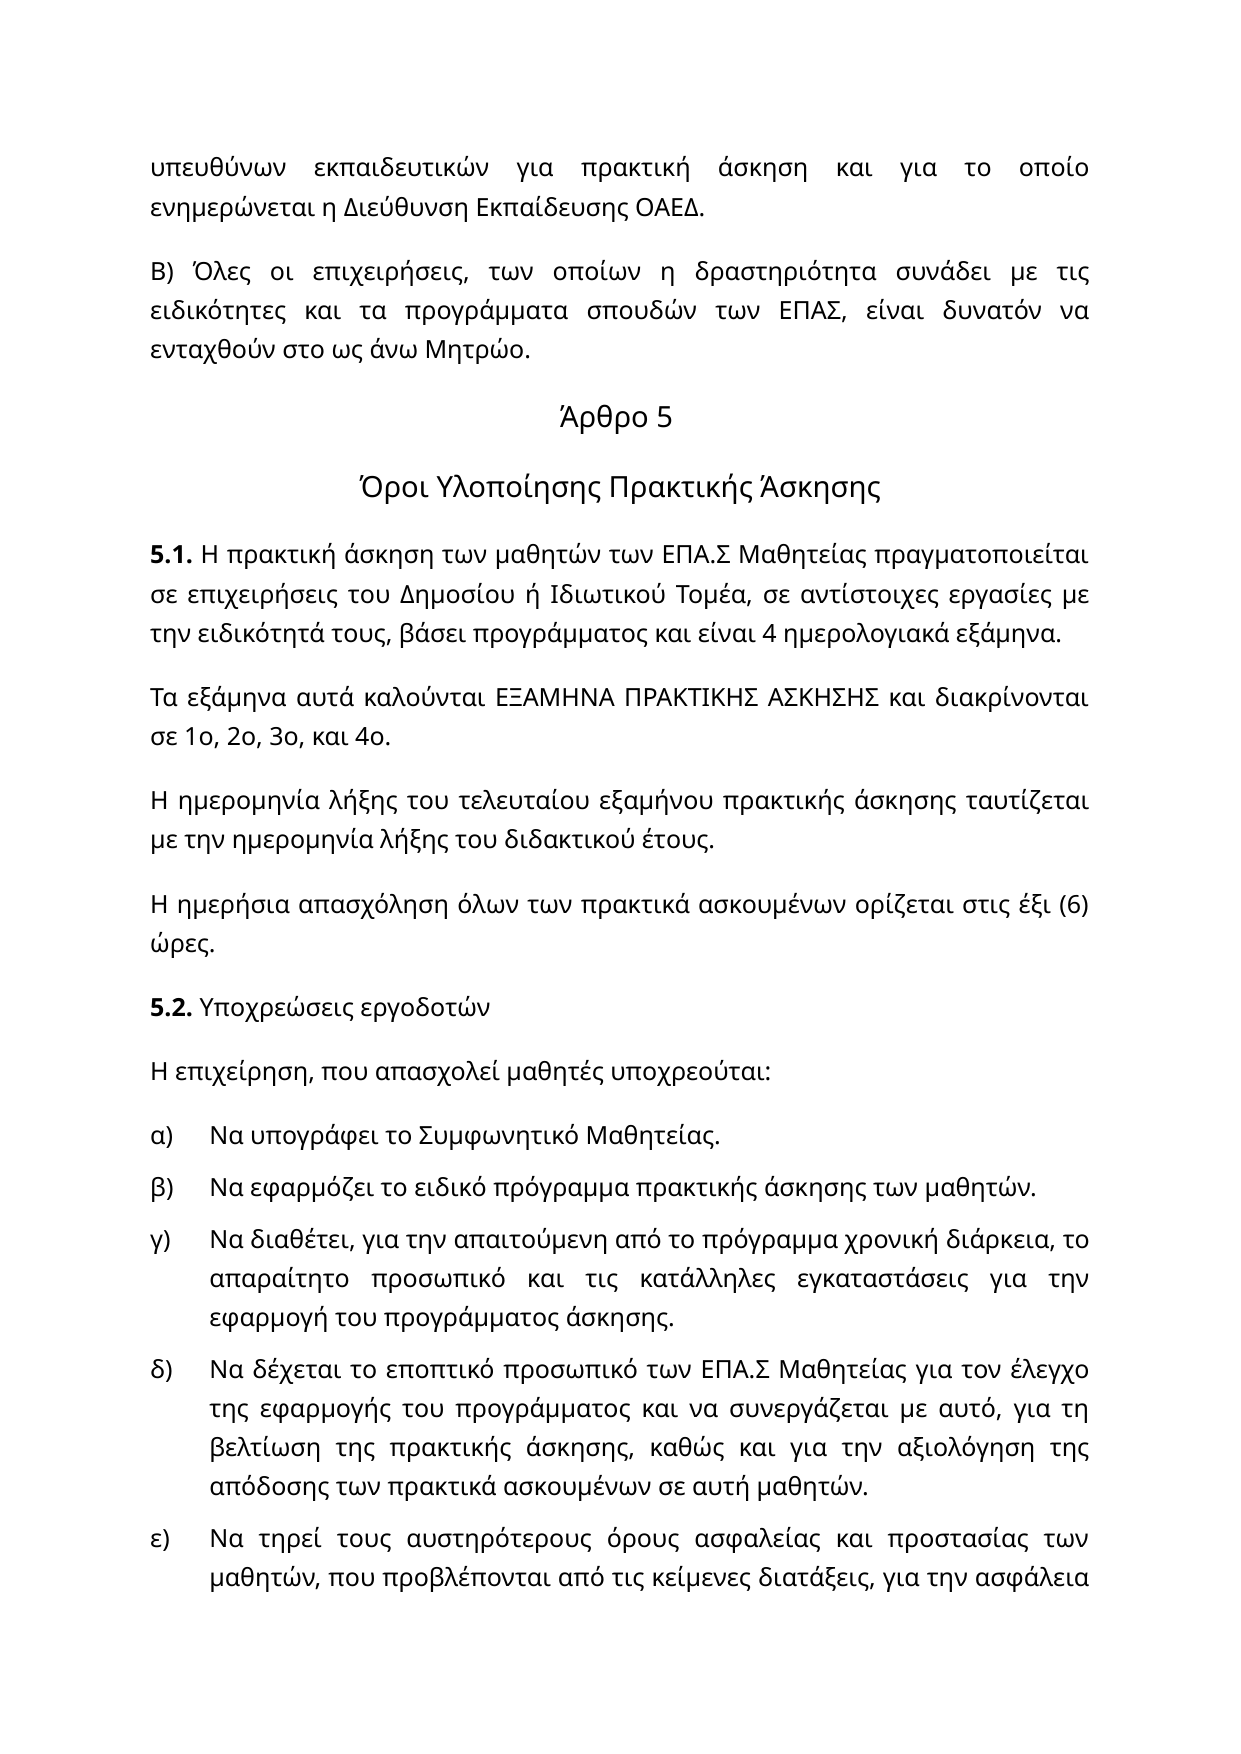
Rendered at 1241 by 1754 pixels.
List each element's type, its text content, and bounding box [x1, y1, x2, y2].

text υπευθύνων εκπαιδευτικών για πρακτική άσκηση και για το οποίο ενημερώνεται η Διεύθυνση Εκπαίδευσης ΟΑΕΔ. [150, 150, 1090, 223]
list β) Να εφαρμόζει το ειδικό πρόγραμμα πρακτικής άσκησης των μαθητών. [150, 1169, 1090, 1204]
list γ) Να διαθέτει, για την απαιτούμενη από το πρόγραμμα χρονική διάρκεια, το απαραίτητο προσωπικό και τις κατάλληλες εγκαταστάσεις για την εφαρμογή του προγράμματος άσκησης. [150, 1221, 1090, 1334]
text Η επιχείρηση, που απασχολεί μαθητές υποχρεούται: [150, 1054, 1090, 1088]
text Τα εξάμηνα αυτά καλούνται ΕΞΑΜΗΝΑ ΠΡΑΚΤΙΚΗΣ ΑΣΚΗΣΗΣ και διακρίνονται σε 1ο, 2ο, 3ο, και 4ο. [150, 679, 1090, 753]
list δ) Να δέχεται το εποπτικό προσωπικό των ΕΠΑ.Σ Μαθητείας για τον έλεγχο της εφαρμογής του προγράμματος και να συνεργάζεται με αυτό, για τη βελτίωση της πρακτικής άσκησης, καθώς και για την αξιολόγηση της απόδοσης των πρακτικά ασκουμένων σε αυτή μαθητών. [150, 1351, 1090, 1503]
subtitle Άρθρο 5 [150, 396, 1090, 436]
text Η ημερομηνία λήξης του τελευταίου εξαμήνου πρακτικής άσκησης ταυτίζεται με την ημερομηνία λήξης του διδακτικού έτους. [150, 783, 1090, 856]
text 5.2. Υποχρεώσεις εργοδοτών [150, 989, 1090, 1024]
text 5.1. Η πρακτική άσκηση των μαθητών των ΕΠΑ.Σ Μαθητείας πραγματοποιείται σε επιχειρήσεις του Δημοσίου ή Ιδιωτικού Τομέα, σε αντίστοιχες εργασίες με την ειδικότητά τους, βάσει προγράμματος και είναι 4 ημερολογιακά εξάμηνα. [150, 537, 1090, 649]
subtitle Όροι Υλοποίησης Πρακτικής Άσκησης [150, 466, 1090, 506]
list α) Να υπογράφει το Συμφωνητικό Μαθητείας. [150, 1118, 1090, 1152]
list ε) Να τηρεί τους αυστηρότερους όρους ασφαλείας και προστασίας των μαθητών, που προβλέπονται από τις κείμενες διατάξεις, για την ασφάλεια [150, 1520, 1090, 1594]
text Β) Όλες οι επιχειρήσεις, των οποίων η δραστηριότητα συνάδει με τις ειδικότητες και τα προγράμματα σπουδών των ΕΠΑΣ, είναι δυνατόν να ενταχθούν στο ως άνω Μητρώο. [150, 253, 1090, 366]
text Η ημερήσια απασχόληση όλων των πρακτικά ασκουμένων ορίζεται στις έξι (6) ώρες. [150, 886, 1090, 959]
